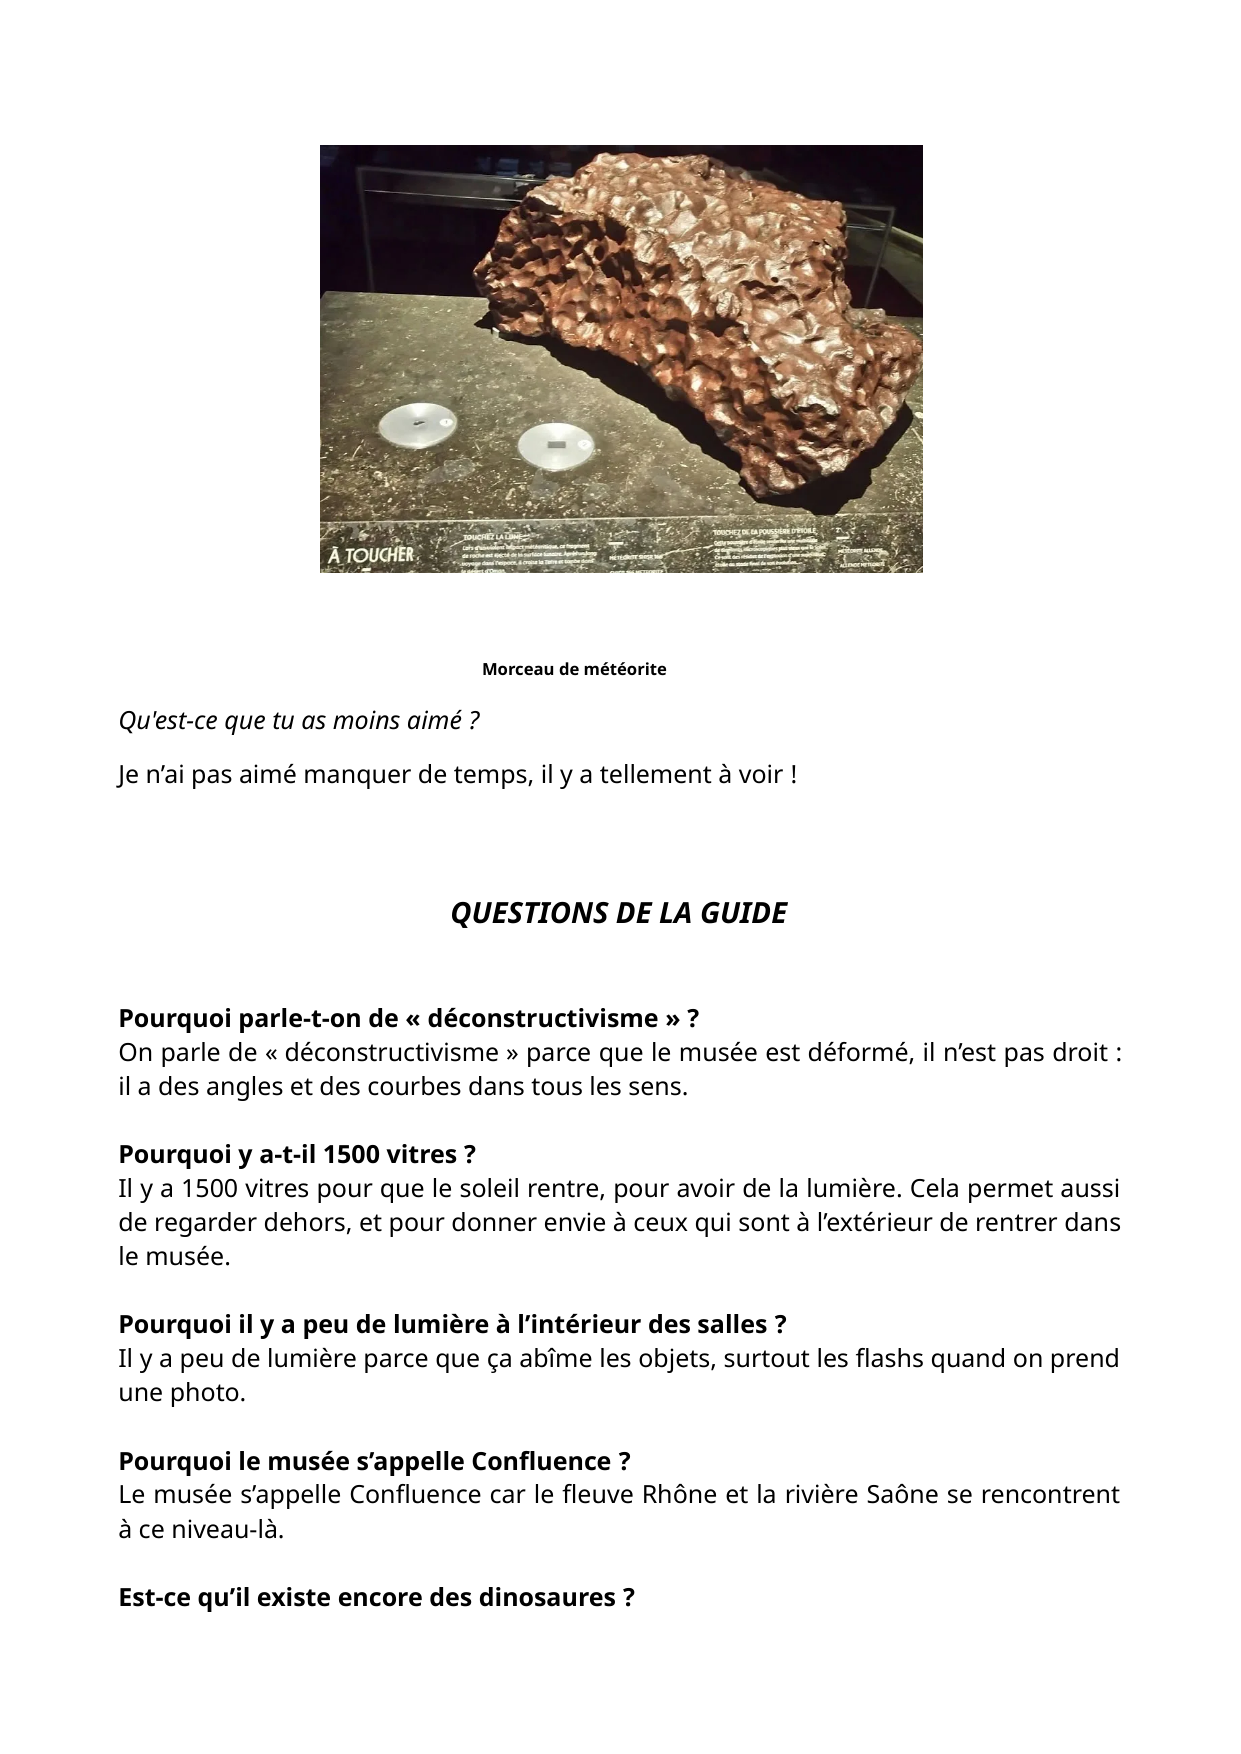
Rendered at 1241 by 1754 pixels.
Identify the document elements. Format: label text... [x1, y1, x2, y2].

text Le musée s’appelle Confluence car le fleuve Rhône et la rivière Saône se rencontrent à ce niveau-là. [118, 1477, 1122, 1545]
text Pourquoi le musée s’appelle Confluence ? [118, 1443, 1122, 1477]
text Il y a peu de lumière parce que ça abîme les objets, surtout les flashs quand on prend une photo. [118, 1341, 1122, 1409]
text Est-ce qu’il existe encore des dinosaures ? [118, 1579, 1122, 1613]
text Morceau de météorite [118, 649, 1122, 683]
text Je n’ai pas aimé manquer de temps, il y a tellement à voir ! [118, 756, 1122, 790]
text Qu'est-ce que tu as moins aimé ? [118, 702, 1122, 737]
picture [320, 145, 923, 573]
text QUESTIONS DE LA GUIDE [118, 892, 1122, 932]
text Pourquoi y a-t-il 1500 vitres ? [118, 1137, 1122, 1171]
text On parle de « déconstructivisme » parce que le musée est déformé, il n’est pas droit : il a des angles et des courbes dans tous les sens. [118, 1034, 1122, 1102]
text Pourquoi parle-t-on de « déconstructivisme » ? [118, 1000, 1122, 1034]
text Pourquoi il y a peu de lumière à l’intérieur des salles ? [118, 1307, 1122, 1341]
text Il y a 1500 vitres pour que le soleil rentre, pour avoir de la lumière. Cela permet aussi de regarder dehors, et pour donner envie à ceux qui sont à l’extérieur de rentrer dans le musée. [118, 1171, 1122, 1273]
